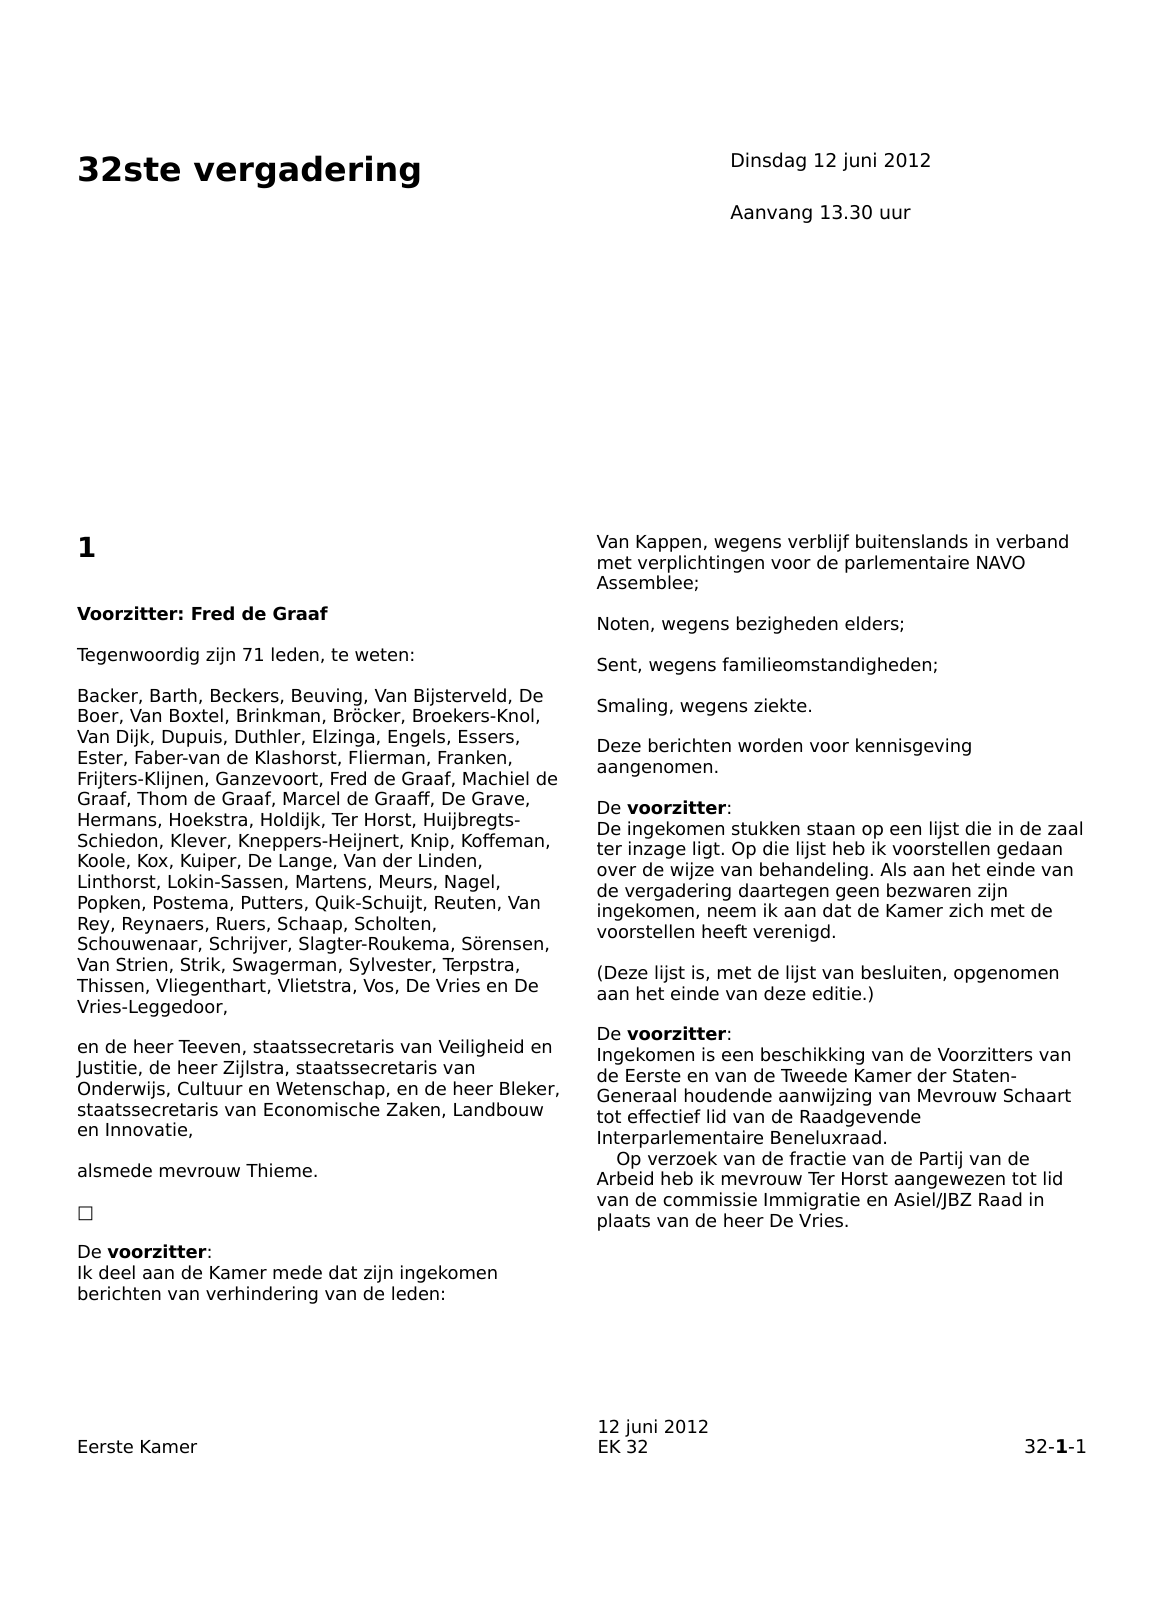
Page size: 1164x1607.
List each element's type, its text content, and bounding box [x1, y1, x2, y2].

text De voorzitter: [596, 798, 1087, 818]
text Backer, Barth, Beckers, Beuving, Van Bijsterveld, De Boer, Van Boxtel, Brinkman, Bröcker, Broekers-Knol, Van Dijk, Dupuis, Duthler, Elzinga, Engels, Essers, Ester, Faber-van de Klashorst, Flierman, Franken, Frijters-Klijnen, Ganzevoort, Fred de Graaf, Machiel de Graaf, Thom de Graaf, Marcel de Graaff, De Grave, Hermans, Hoekstra, Holdijk, Ter Horst, Huijbregts-Schiedon, Klever, Kneppers-Heijnert, Knip, Koffeman, Koole, Kox, Kuiper, De Lange, Van der Linden, Linthorst, Lokin-Sassen, Martens, Meurs, Nagel, Popken, Postema, Putters, Quik-Schuijt, Reuten, Van Rey, Reynaers, Ruers, Schaap, Scholten, Schouwenaar, Schrijver, Slagter-Roukema, Sörensen, Van Strien, Strik, Swagerman, Sylvester, Terpstra, Thissen, Vliegenthart, Vlietstra, Vos, De Vries en De Vries-Leggedoor, [77, 686, 567, 1017]
table_header 32ste vergadering [77, 150, 730, 254]
text De ingekomen stukken staan op een lijst die in de zaal ter inzage ligt. Op die lijst heb ik voorstellen gedaan over de wijze van behandeling. Als aan het einde van de vergadering daartegen geen bezwaren zijn ingekomen, neem ik aan dat de Kamer zich met de voorstellen heeft verenigd. [596, 818, 1087, 943]
text Sent, wegens familieomstandigheden; [596, 655, 1087, 675]
text Van Kappen, wegens verblijf buitenslands in verband met verplichtingen voor de parlementaire NAVO Assemblee; [596, 532, 1087, 594]
text □ [77, 1202, 567, 1222]
text De voorzitter: [77, 1242, 567, 1263]
text Voorzitter: Fred de Graaf [77, 604, 567, 625]
title 1 [77, 532, 567, 564]
table_header Dinsdag 12 juni 2012 [730, 150, 1087, 202]
text alsmede mevrouw Thieme. [77, 1161, 567, 1182]
text en de heer Teeven, staatssecretaris van Veiligheid en Justitie, de heer Zijlstra, staatssecretaris van Onderwijs, Cultuur en Wetenschap, en de heer Bleker, staatssecretaris van Economische Zaken, Landbouw en Innovatie, [77, 1037, 567, 1141]
text Ingekomen is een beschikking van de Voorzitters van de Eerste en van de Tweede Kamer der Staten-Generaal houdende aanwijzing van Mevrouw Schaart tot effectief lid van de Raadgevende Interparlementaire Beneluxraad. [596, 1045, 1087, 1148]
text Deze berichten worden voor kennisgeving aangenomen. [596, 736, 1087, 778]
table_cell Aanvang 13.30 uur [730, 202, 1087, 254]
text Noten, wegens bezigheden elders; [596, 614, 1087, 635]
text De voorzitter: [596, 1024, 1087, 1045]
text (Deze lijst is, met de lijst van besluiten, opgenomen aan het einde van deze editie.) [596, 963, 1087, 1004]
text Op verzoek van de fractie van de Partij van de Arbeid heb ik mevrouw Ter Horst aangewezen tot lid van de commissie Immigratie en Asiel/JBZ Raad in plaats van de heer De Vries. [596, 1148, 1087, 1231]
text Tegenwoordig zijn 71 leden, te weten: [77, 645, 567, 666]
text Smaling, wegens ziekte. [596, 695, 1087, 716]
text Ik deel aan de Kamer mede dat zijn ingekomen berichten van verhindering van de leden: [77, 1263, 567, 1304]
